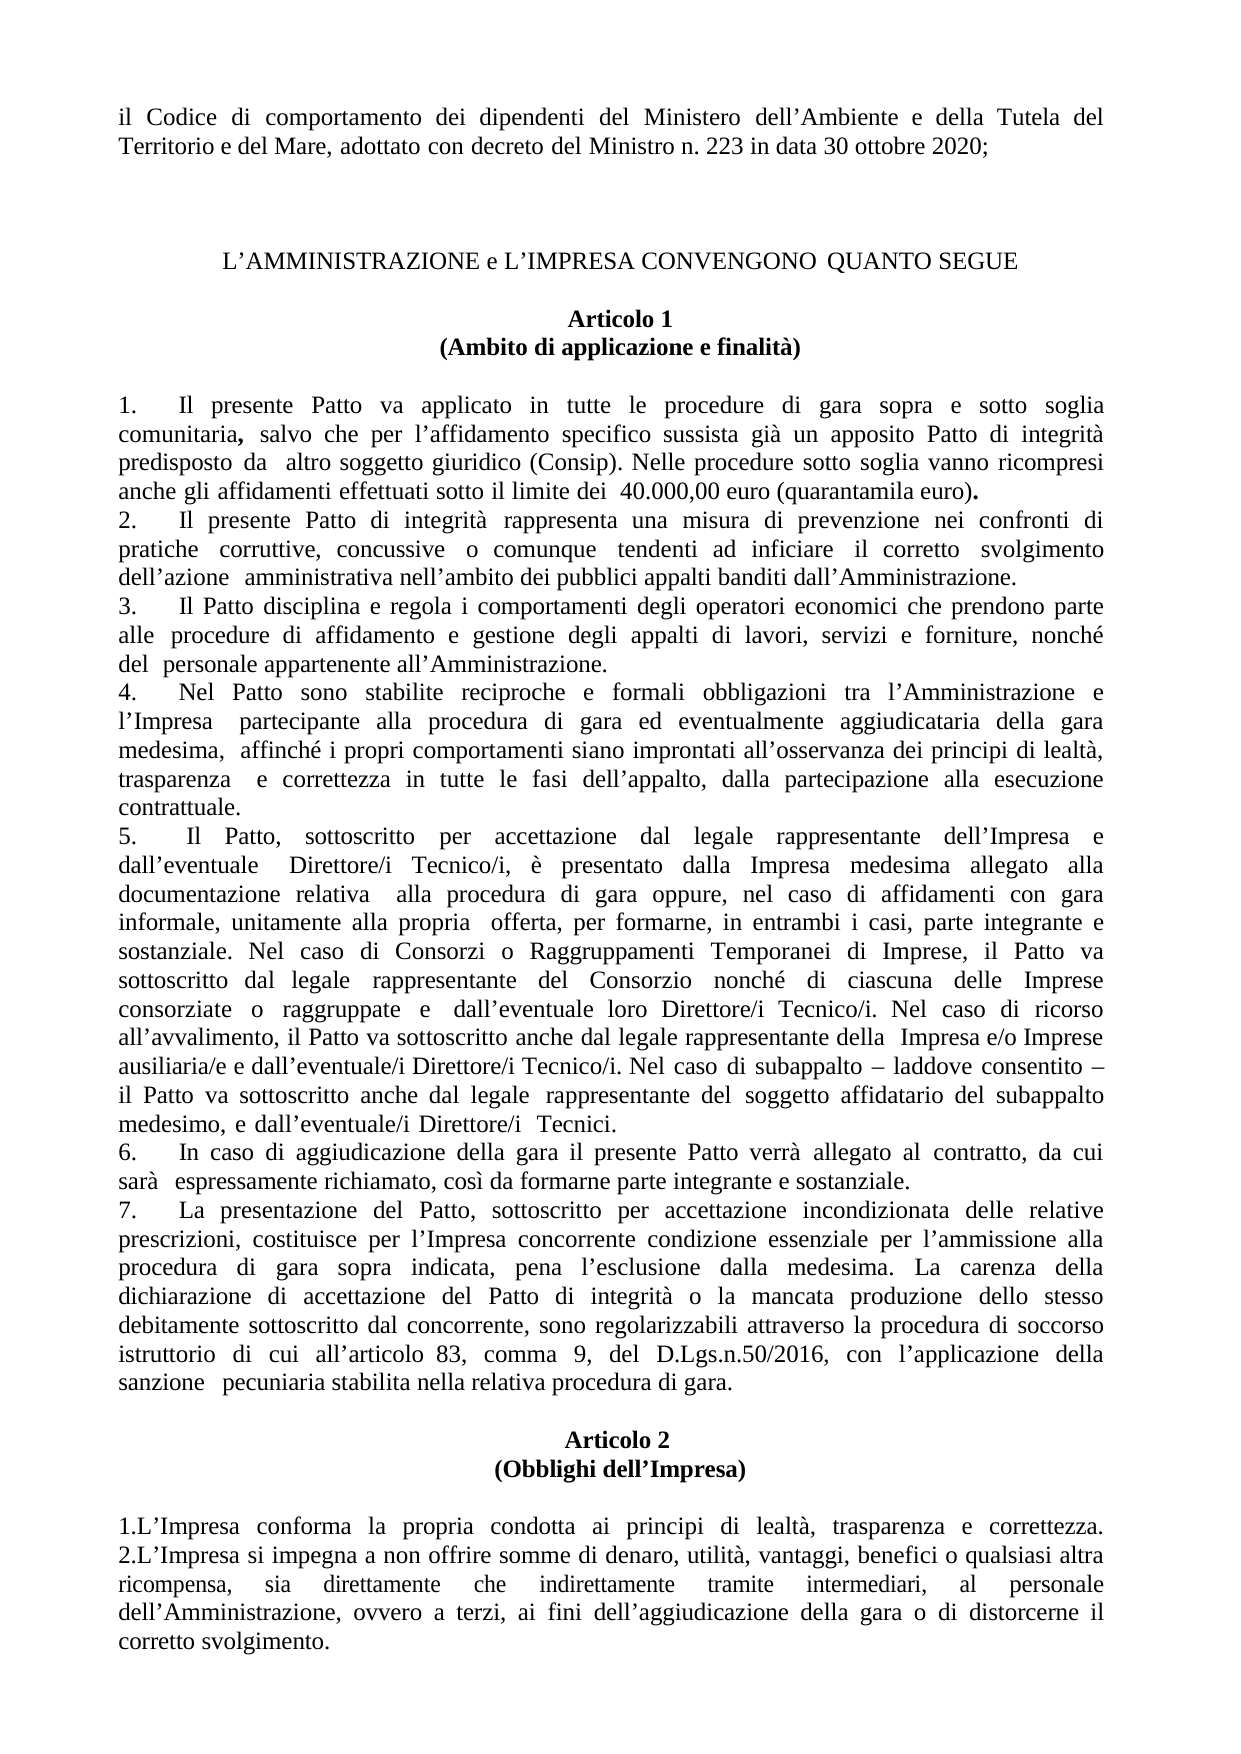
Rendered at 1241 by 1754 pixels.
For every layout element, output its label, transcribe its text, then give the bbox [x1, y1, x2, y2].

text (Obblighi dell’Impresa) [118, 1454, 1122, 1482]
text Articolo 2 [118, 1425, 1122, 1454]
text L’AMMINISTRAZIONE e L’IMPRESA CONVENGONO QUANTO SEGUE [118, 246, 1122, 275]
list Il presente Patto va applicato in tutte le procedure di gara sopra e sotto soglia comunitaria, salvo che per l’affidamento specifico sussista già un apposito Patto di integrità predisposto da altro soggetto giuridico (Consip). Nelle procedure sotto soglia vanno ricompresi anche gli affidamenti effettuati sotto il limite dei 40.000,00 euro (quarantamila euro). [118, 390, 1104, 505]
list Nel Patto sono stabilite reciproche e formali obbligazioni tra l’Amministrazione e l’Impresa partecipante alla procedura di gara ed eventualmente aggiudicataria della gara medesima, affinché i propri comportamenti siano improntati all’osservanza dei principi di lealtà, trasparenza e correttezza in tutte le fasi dell’appalto, dalla partecipazione alla esecuzione contrattuale. [118, 677, 1104, 821]
text Articolo 1 [118, 304, 1122, 332]
list Il Patto disciplina e regola i comportamenti degli operatori economici che prendono parte alle procedure di affidamento e gestione degli appalti di lavori, servizi e forniture, nonché del personale appartenente all’Amministrazione. [118, 591, 1104, 677]
text il Codice di comportamento dei dipendenti del Ministero dell’Ambiente e della Tutela del Territorio e del Mare, adottato con decreto del Ministro n. 223 in data 30 ottobre 2020; [118, 102, 1104, 160]
text (Ambito di applicazione e finalità) [118, 332, 1122, 361]
text 1.L’Impresa conforma la propria condotta ai principi di lealtà, trasparenza e correttezza. 2.L’Impresa si impegna a non offrire somme di denaro, utilità, vantaggi, benefici o qualsiasi altra ricompensa, sia direttamente che indirettamente tramite intermediari, al personale dell’Amministrazione, ovvero a terzi, ai fini dell’aggiudicazione della gara o di distorcerne il corretto svolgimento. [118, 1511, 1104, 1655]
list La presentazione del Patto, sottoscritto per accettazione incondizionata delle relative prescrizioni, costituisce per l’Impresa concorrente condizione essenziale per l’ammissione alla procedura di gara sopra indicata, pena l’esclusione dalla medesima. La carenza della dichiarazione di accettazione del Patto di integrità o la mancata produzione dello stesso debitamente sottoscritto dal concorrente, sono regolarizzabili attraverso la procedura di soccorso istruttorio di cui all’articolo 83, comma 9, del D.Lgs.n.50/2016, con l’applicazione della sanzione pecuniaria stabilita nella relativa procedura di gara. [118, 1195, 1104, 1396]
list Il presente Patto di integrità rappresenta una misura di prevenzione nei confronti di pratiche corruttive, concussive o comunque tendenti ad inficiare il corretto svolgimento dell’azione amministrativa nell’ambito dei pubblici appalti banditi dall’Amministrazione. [118, 505, 1104, 591]
list In caso di aggiudicazione della gara il presente Patto verrà allegato al contratto, da cui sarà espressamente richiamato, così da formarne parte integrante e sostanziale. [118, 1137, 1103, 1195]
list Il Patto, sottoscritto per accettazione dal legale rappresentante dell’Impresa e dall’eventuale Direttore/i Tecnico/i, è presentato dalla Impresa medesima allegato alla documentazione relativa alla procedura di gara oppure, nel caso di affidamenti con gara informale, unitamente alla propria offerta, per formarne, in entrambi i casi, parte integrante e sostanziale. Nel caso di Consorzi o Raggruppamenti Temporanei di Imprese, il Patto va sottoscritto dal legale rappresentante del Consorzio nonché di ciascuna delle Imprese consorziate o raggruppate e dall’eventuale loro Direttore/i Tecnico/i. Nel caso di ricorso all’avvalimento, il Patto va sottoscritto anche dal legale rappresentante della Impresa e/o Imprese ausiliaria/e e dall’eventuale/i Direttore/i Tecnico/i. Nel caso di subappalto – laddove consentito – il Patto va sottoscritto anche dal legale rappresentante del soggetto affidatario del subappalto medesimo, e dall’eventuale/i Direttore/i Tecnici. [118, 821, 1104, 1137]
